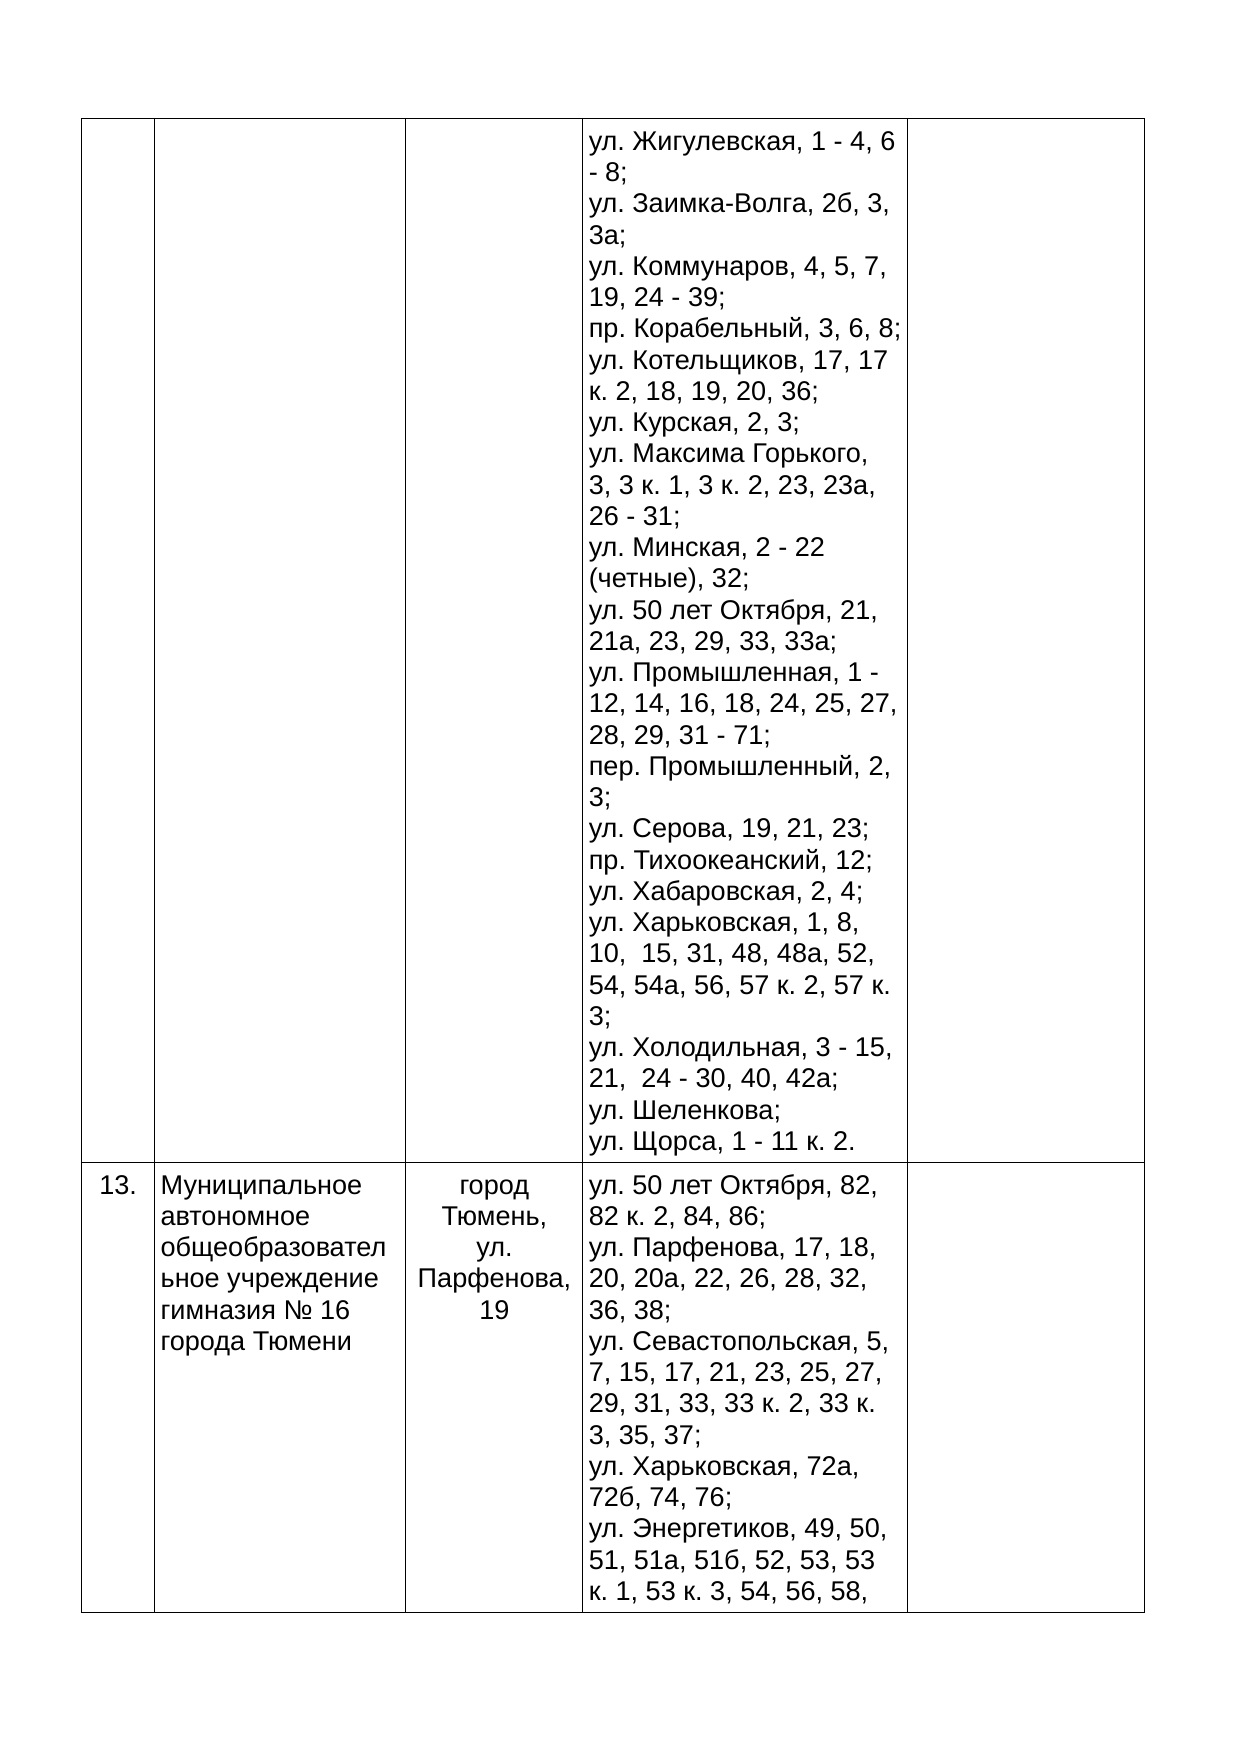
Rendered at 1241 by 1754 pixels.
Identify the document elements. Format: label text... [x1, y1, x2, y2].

table_cell [406, 119, 582, 1162]
table_cell город Тюмень, ул. Парфенова, 19 [406, 1163, 582, 1612]
table_cell ул. Жигулевская, 1 - 4, 6 - 8; ул. Заимка-Волга, 2б, 3, 3а; ул. Коммунаров, 4, 5, 7, 19, 24 - 39; пр. Корабельный, 3, 6, 8; ул. Котельщиков, 17, 17 к. 2, 18, 19, 20, 36; ул. Курская, 2, 3; ул. Максима Горького, 3, 3 к. 1, 3 к. 2, 23, 23а, 26 - 31; ул. Минская, 2 - 22 (четные), 32; ул. 50 лет Октября, 21, 21а, 23, 29, 33, 33а; ул. Промышленная, 1 - 12, 14, 16, 18, 24, 25, 27, 28, 29, 31 - 71; пер. Промышленный, 2, 3; ул. Серова, 19, 21, 23; пр. Тихоокеанский, 12; ул. Хабаровская, 2, 4; ул. Харьковская, 1, 8, 10, 15, 31, 48, 48а, 52, 54, 54а, 56, 57 к. 2, 57 к. 3; ул. Холодильная, 3 - 15, 21, 24 - 30, 40, 42а; ул. Шеленкова; ул. Щорса, 1 - 11 к. 2. [583, 119, 907, 1162]
table_cell [155, 119, 405, 1162]
table_cell Муниципальное автономное общеобразовательное учреждение гимназия № 16 города Тюмени [155, 1163, 405, 1612]
table_cell [82, 119, 154, 1162]
table_cell 13. [82, 1163, 154, 1612]
table_cell [908, 1163, 1144, 1612]
table_cell ул. 50 лет Октября, 82, 82 к. 2, 84, 86; ул. Парфенова, 17, 18, 20, 20а, 22, 26, 28, 32, 36, 38; ул. Севастопольская, 5, 7, 15, 17, 21, 23, 25, 27, 29, 31, 33, 33 к. 2, 33 к. 3, 35, 37; ул. Харьковская, 72а, 72б, 74, 76; ул. Энергетиков, 49, 50, 51, 51а, 51б, 52, 53, 53 к. 1, 53 к. 3, 54, 56, 58, [583, 1163, 907, 1612]
table_cell [908, 119, 1144, 1162]
